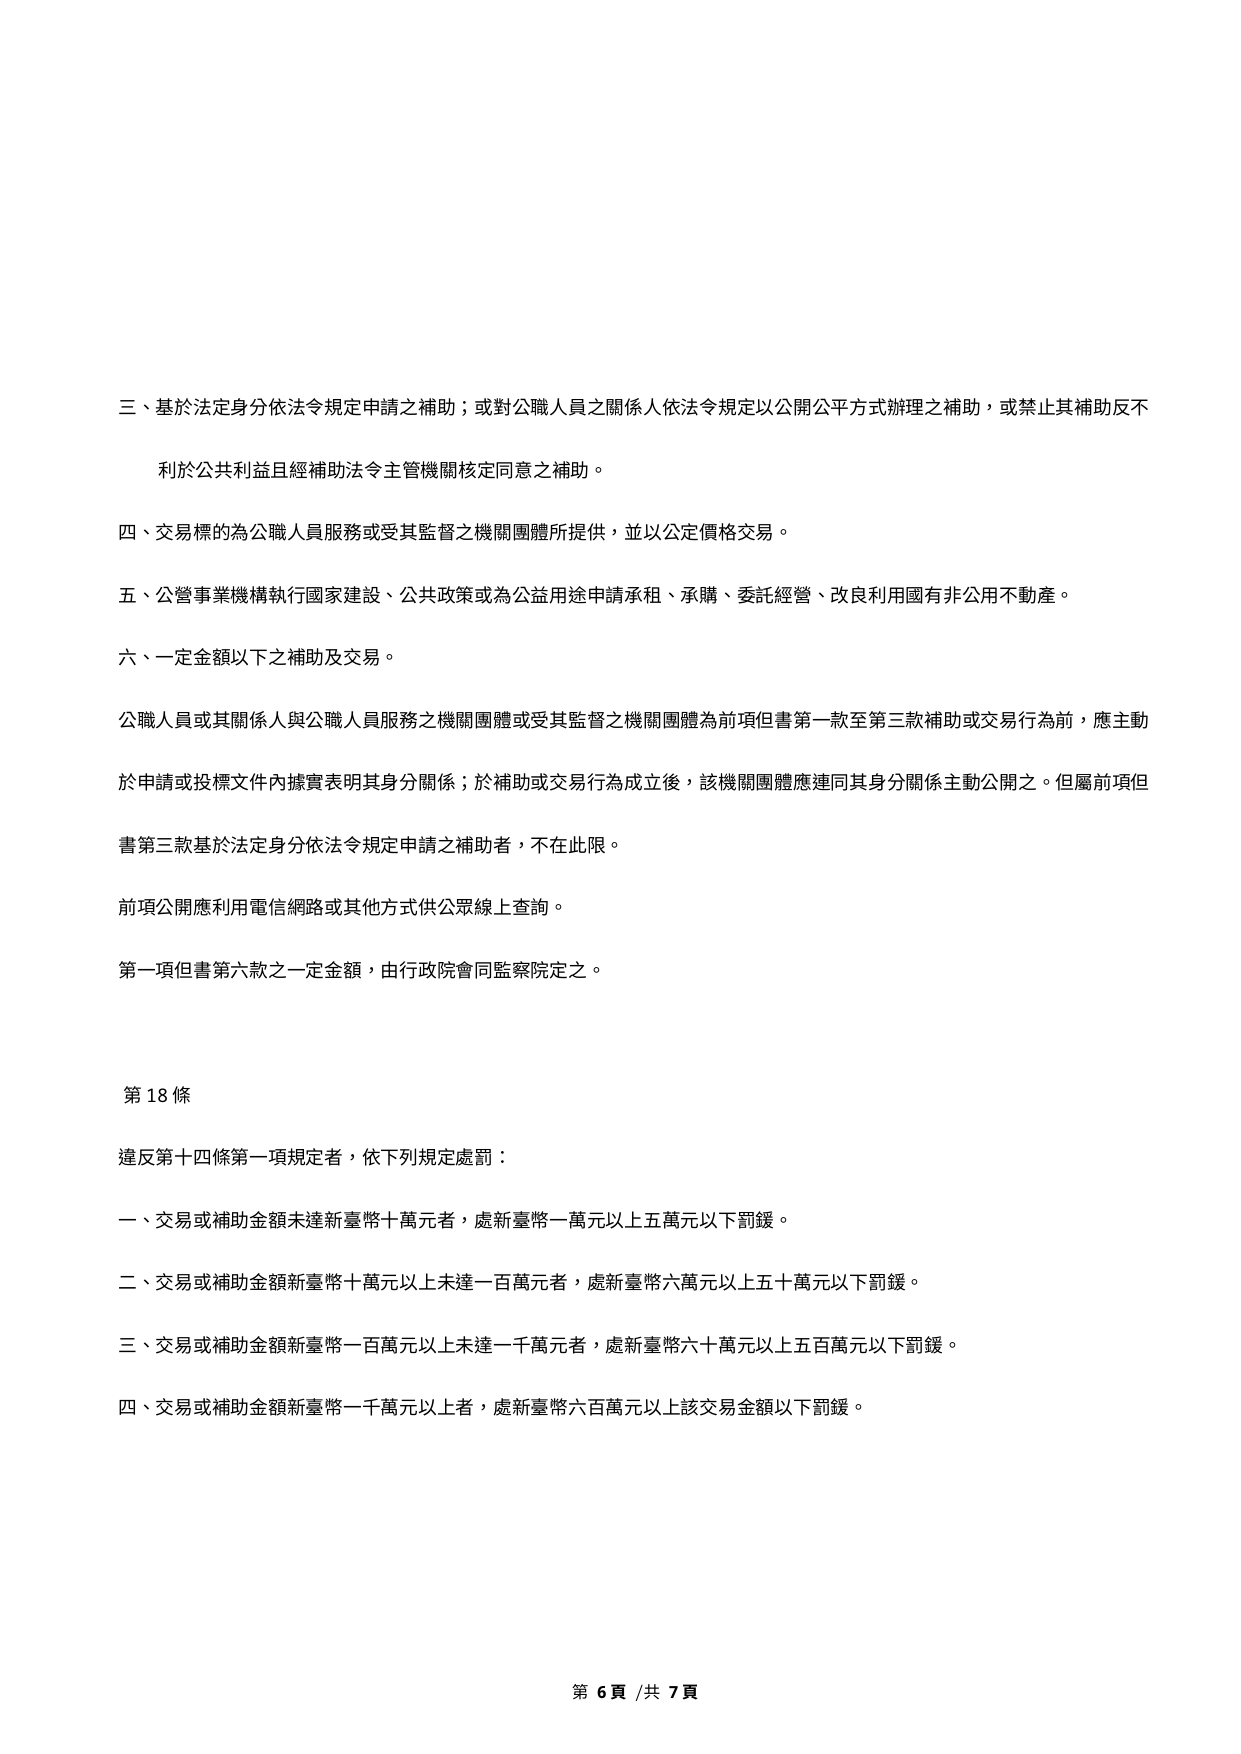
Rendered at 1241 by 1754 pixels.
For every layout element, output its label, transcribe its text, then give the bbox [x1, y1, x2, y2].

text 第一項但書第六款之一定金額，由行政院會同監察院定之。 [118, 927, 1152, 990]
text 第18條 [44, 1052, 1240, 1115]
text 一、交易或補助金額未達新臺幣十萬元者，處新臺幣一萬元以上五萬元以下罰鍰。 [118, 1177, 1152, 1240]
text 違反第十四條第一項規定者，依下列規定處罰： [118, 1115, 1152, 1177]
text 公職人員或其關係人與公職人員服務之機關團體或受其監督之機關團體為前項但書第一款至第三款補助或交易行為前，應主動於申請或投標文件內據實表明其身分關係；於補助或交易行為成立後，該機關團體應連同其身分關係主動公開之。但屬前項但書第三款基於法定身分依法令規定申請之補助者，不在此限。 [118, 677, 1152, 865]
text 二、交易或補助金額新臺幣十萬元以上未達一百萬元者，處新臺幣六萬元以上五十萬元以下罰鍰。 [118, 1240, 1152, 1302]
text 六、一定金額以下之補助及交易。 [118, 615, 1152, 677]
text 三、交易或補助金額新臺幣一百萬元以上未達一千萬元者，處新臺幣六十萬元以上五百萬元以下罰鍰。 [118, 1302, 1152, 1365]
text 五、公營事業機構執行國家建設、公共政策或為公益用途申請承租、承購、委託經營、改良利用國有非公用不動產。 [118, 552, 1152, 615]
text 三、基於法定身分依法令規定申請之補助；或對公職人員之關係人依法令規定以公開公平方式辦理之補助，或禁止其補助反不利於公共利益且經補助法令主管機關核定同意之補助。 [118, 365, 1152, 490]
text 四、交易或補助金額新臺幣一千萬元以上者，處新臺幣六百萬元以上該交易金額以下罰鍰。 [118, 1365, 1152, 1427]
text 四、交易標的為公職人員服務或受其監督之機關團體所提供，並以公定價格交易。 [118, 490, 1152, 552]
text 前項公開應利用電信網路或其他方式供公眾線上查詢。 [118, 865, 1152, 927]
